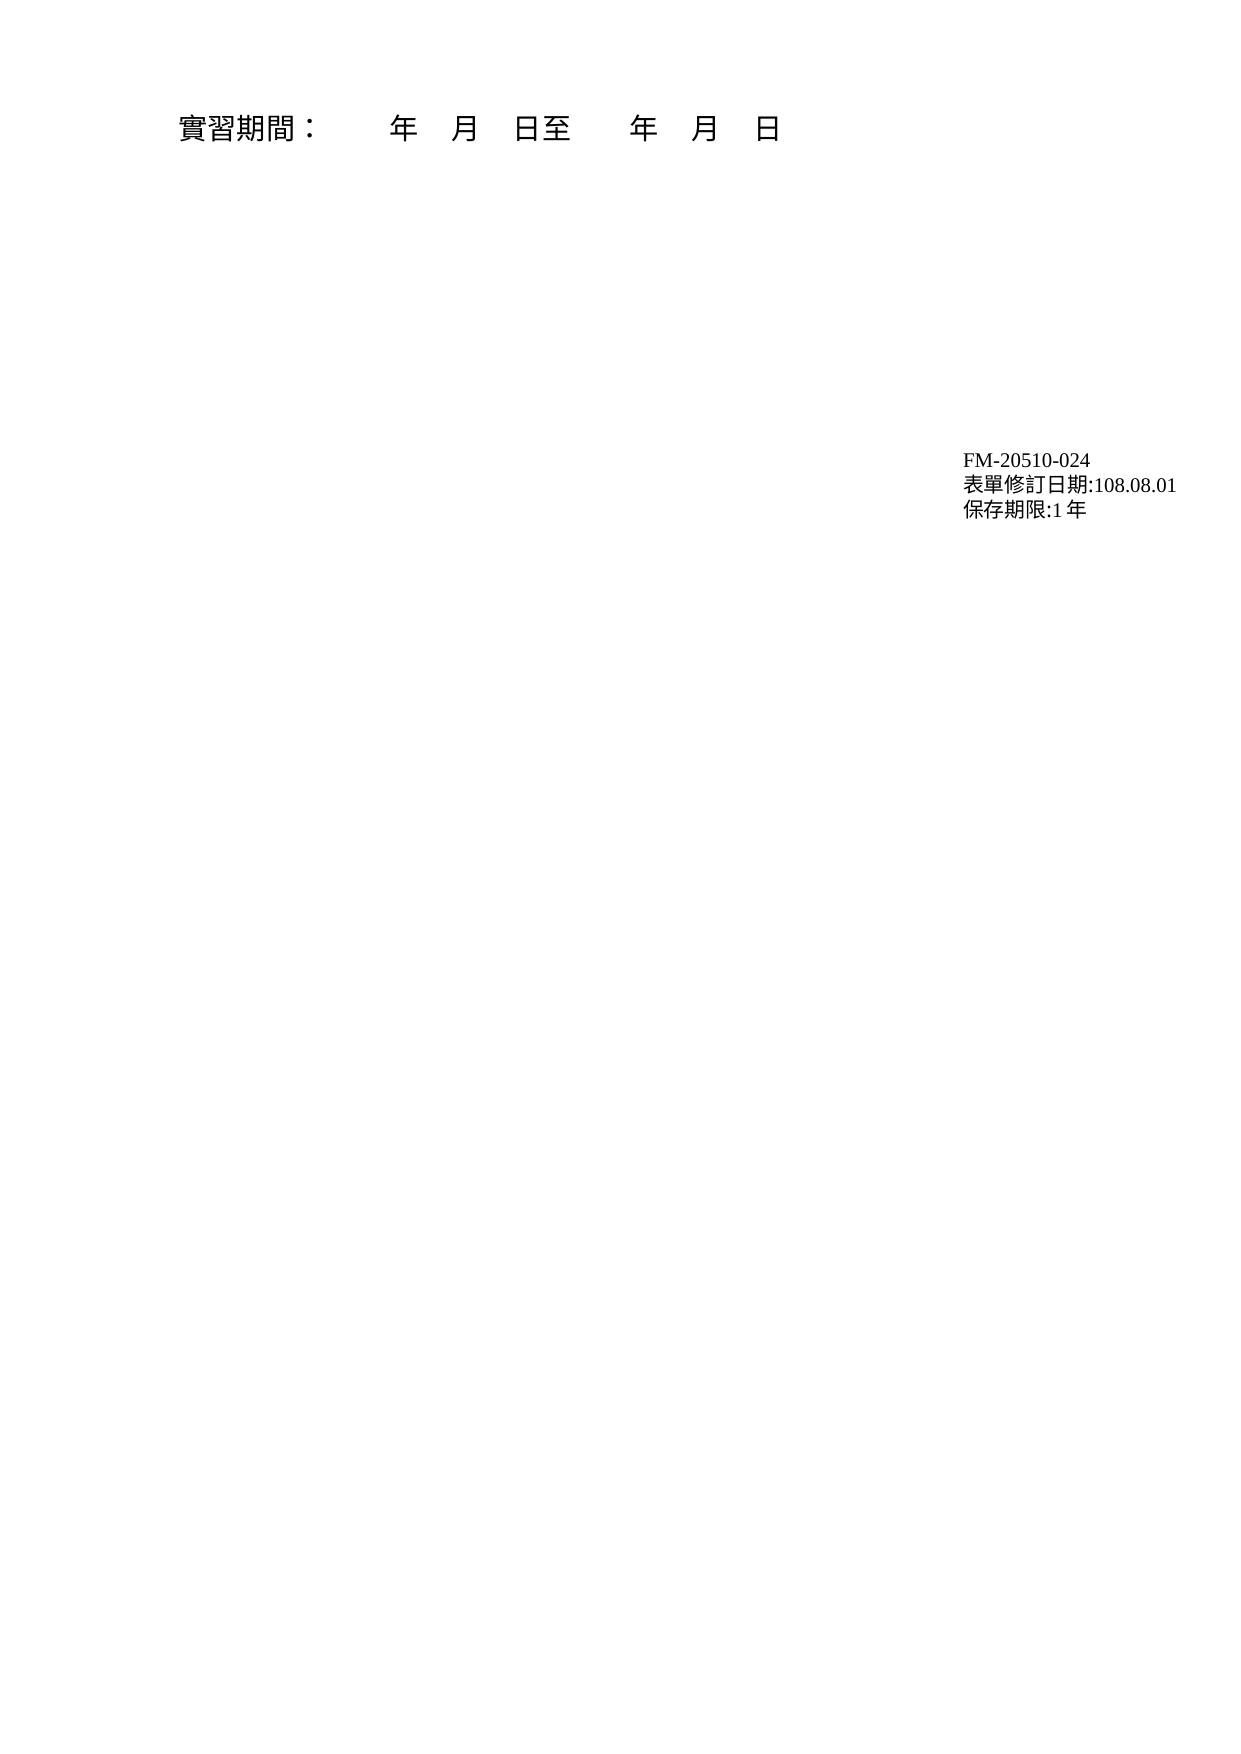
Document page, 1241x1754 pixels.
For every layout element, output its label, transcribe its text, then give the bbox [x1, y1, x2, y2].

text 保存期限:1年 [963, 497, 1186, 522]
text 實習期間： 年 月 日至 年 月 日 [178, 89, 1165, 164]
text 表單修訂日期:108.08.01 [963, 472, 1186, 497]
text FM-20510-024 [963, 447, 1186, 472]
